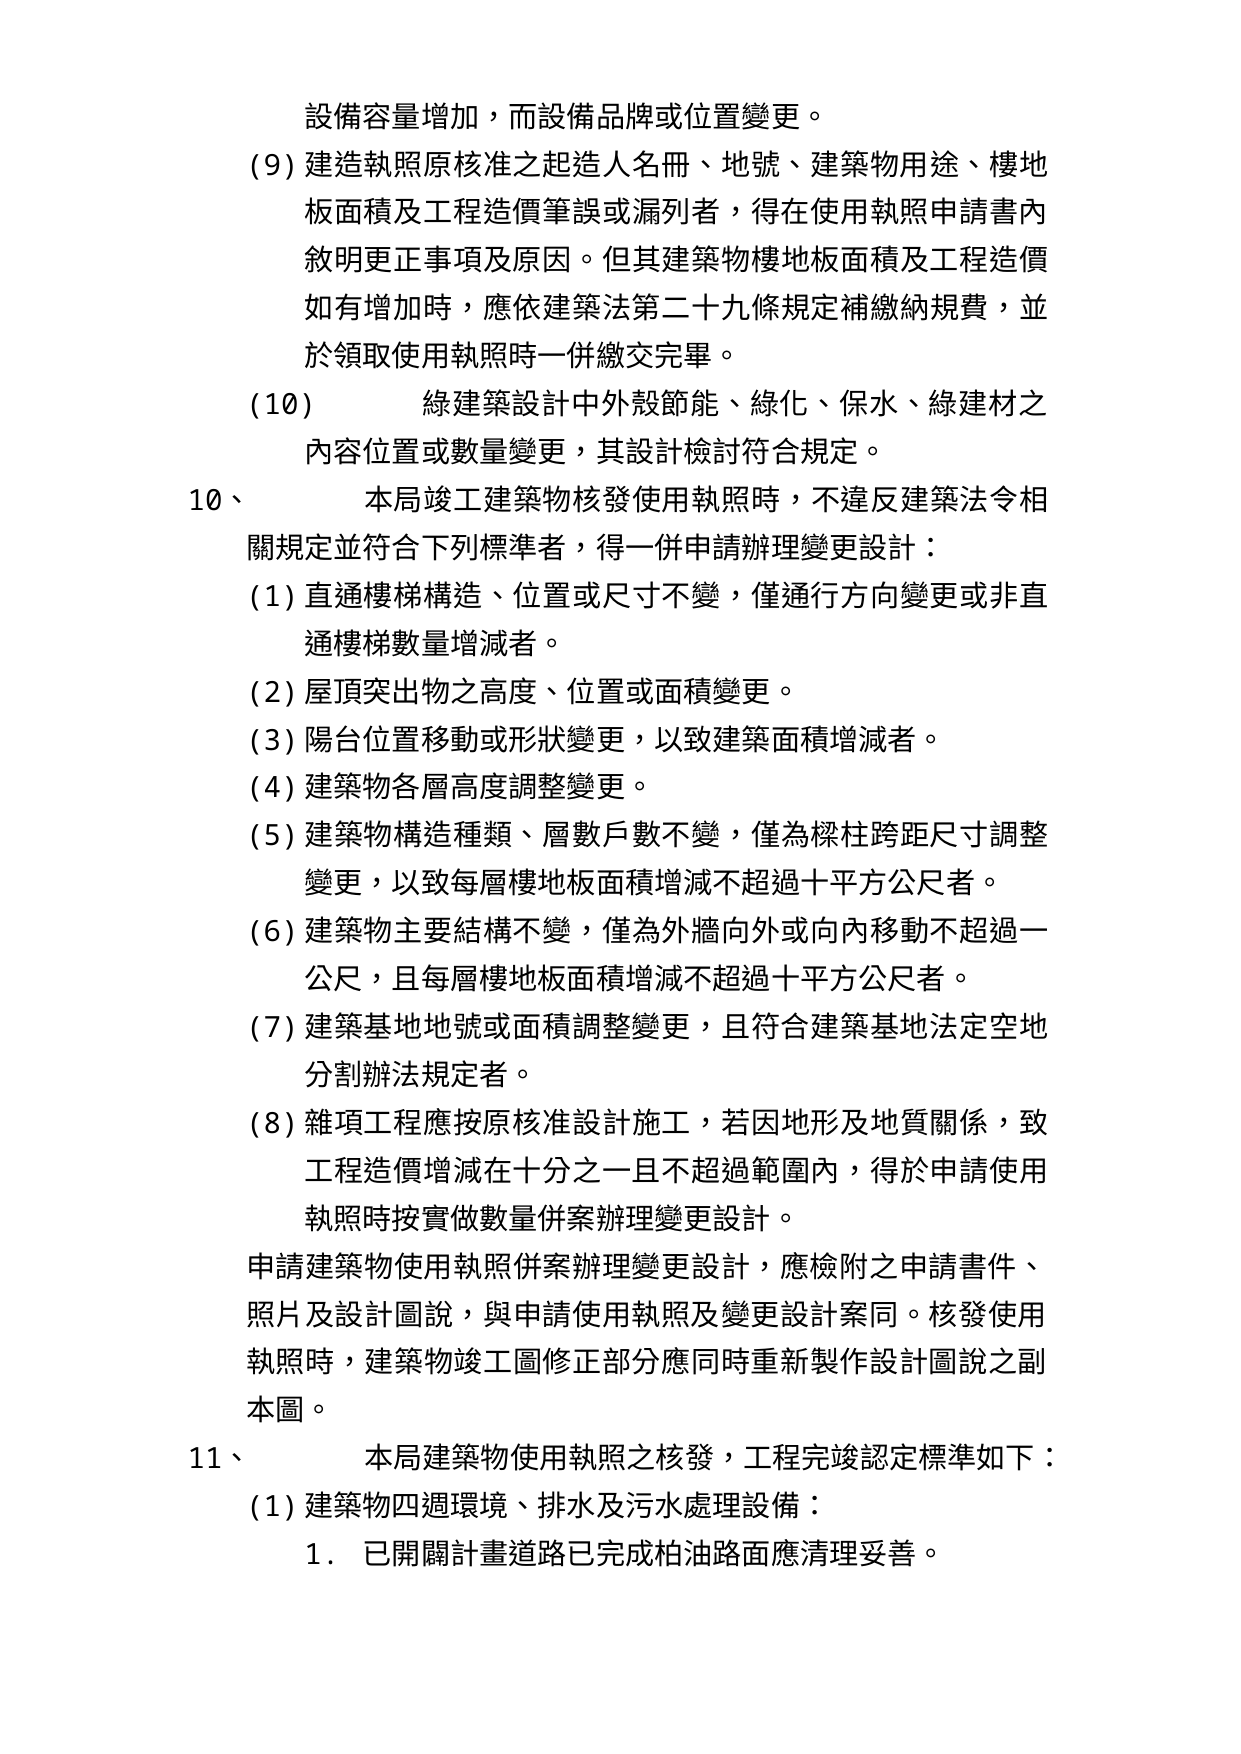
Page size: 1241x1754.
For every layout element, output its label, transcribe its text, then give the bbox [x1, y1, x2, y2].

list 陽台位置移動或形狀變更，以致建築面積增減者。 [246, 712, 1048, 759]
list 建築物四週環境、排水及污水處理設備： [246, 1478, 1048, 1526]
list 建造執照原核准之起造人名冊、地號、建築物用途、樓地板面積及工程造價筆誤或漏列者，得在使用執照申請書內敘明更正事項及原因。但其建築物樓地板面積及工程造價如有增加時，應依建築法第二十九條規定補繳納規費，並於領取使用執照時一併繳交完畢。 [246, 137, 1048, 376]
list 直通樓梯構造、位置或尺寸不變，僅通行方向變更或非直通樓梯數量增減者。 [246, 568, 1048, 664]
list 建築基地地號或面積調整變更，且符合建築基地法定空地分割辦法規定者。 [246, 999, 1048, 1095]
list 建築物構造種類、層數戶數不變，僅為樑柱跨距尺寸調整變更，以致每層樓地板面積增減不超過十平方公尺者。 [246, 807, 1048, 903]
list 建築物主要結構不變，僅為外牆向外或向內移動不超過一公尺，且每層樓地板面積增減不超過十平方公尺者。 [246, 903, 1048, 999]
list 本局建築物使用執照之核發，工程完竣認定標準如下： [187, 1430, 1048, 1478]
list 屋頂突出物之高度、位置或面積變更。 [246, 664, 1048, 712]
list 設備容量增加，而設備品牌或位置變更。 [246, 89, 1048, 137]
list 建築物各層高度調整變更。 [246, 759, 1048, 807]
list 雜項工程應按原核准設計施工，若因地形及地質關係，致工程造價增減在十分之一且不超過範圍內，得於申請使用執照時按實做數量併案辦理變更設計。 [246, 1095, 1048, 1239]
text 申請建築物使用執照併案辦理變更設計，應檢附之申請書件、照片及設計圖說，與申請使用執照及變更設計案同。核發使用執照時，建築物竣工圖修正部分應同時重新製作設計圖說之副本圖。 [246, 1239, 1048, 1430]
list 已開闢計畫道路已完成柏油路面應清理妥善。 [304, 1526, 1048, 1574]
list 綠建築設計中外殼節能、綠化、保水、綠建材之內容位置或數量變更，其設計檢討符合規定。 [246, 376, 1048, 472]
list 本局竣工建築物核發使用執照時，不違反建築法令相關規定並符合下列標準者，得一併申請辦理變更設計： [187, 472, 1048, 568]
